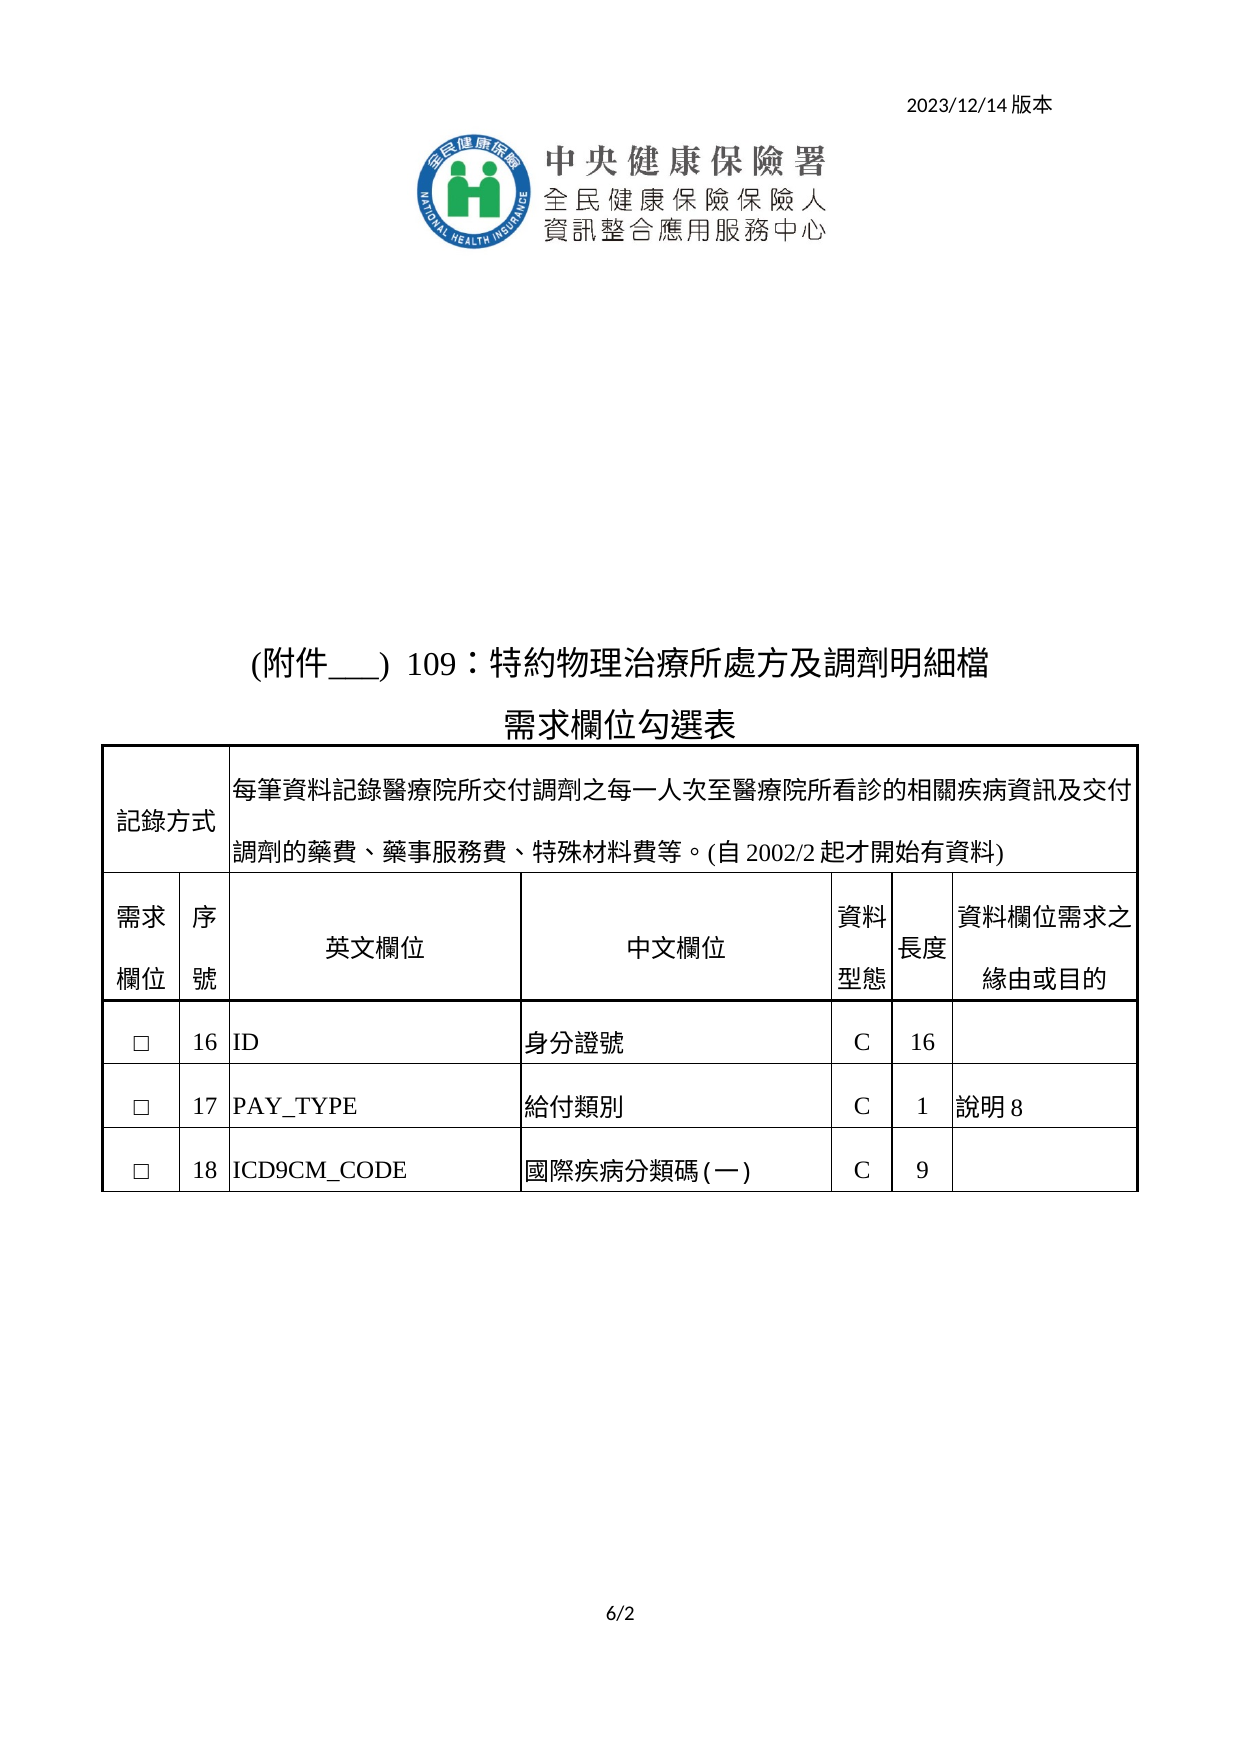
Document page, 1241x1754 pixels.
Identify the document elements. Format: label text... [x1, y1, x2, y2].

table_cell 每筆資料記錄醫療院所交付調劑之每一人次至醫療院所看診的相關疾病資訊及交付調劑的藥費、藥事服務費、特殊材料費等。(自2002/2起才開始有資料) [230, 747, 1136, 872]
table_cell 16 [893, 1002, 952, 1062]
table_cell PAY_TYPE [230, 1064, 520, 1127]
table_cell C [832, 1064, 891, 1127]
table_cell □ [104, 1002, 179, 1062]
table_cell 序 號 [180, 873, 229, 998]
table_cell 需求欄位 [104, 873, 179, 998]
table_cell 17 [180, 1064, 229, 1127]
table_cell [953, 1002, 1136, 1062]
table_cell 資料型態 [832, 873, 891, 998]
table_cell 英文欄位 [230, 873, 520, 998]
table_cell C [832, 1002, 891, 1062]
table_cell 1 [893, 1064, 952, 1127]
table_cell 資料欄位需求之 緣由或目的 [953, 873, 1136, 998]
table_cell 長度 [893, 873, 952, 998]
table_cell 中文欄位 [522, 873, 831, 998]
table_cell □ [104, 1064, 179, 1127]
table_cell ID [230, 1002, 520, 1062]
table_cell 9 [893, 1128, 952, 1191]
table_cell 給付類別 [522, 1064, 831, 1127]
table_cell [953, 1128, 1136, 1191]
table_cell C [832, 1128, 891, 1191]
table_cell ICD9CM_CODE [230, 1128, 520, 1191]
table_cell 16 [180, 1002, 229, 1062]
table_cell 身分證號 [522, 1002, 831, 1062]
table_cell 18 [180, 1128, 229, 1191]
table_cell 說明8 [953, 1064, 1136, 1127]
table_cell □ [104, 1128, 179, 1191]
table_header (附件___) 109：特約物理治療所處方及調劑明細檔 需求欄位勾選表 [103, 619, 1138, 744]
table_cell 國際疾病分類碼(一) [522, 1128, 831, 1191]
table_cell 記錄方式 [104, 747, 229, 872]
